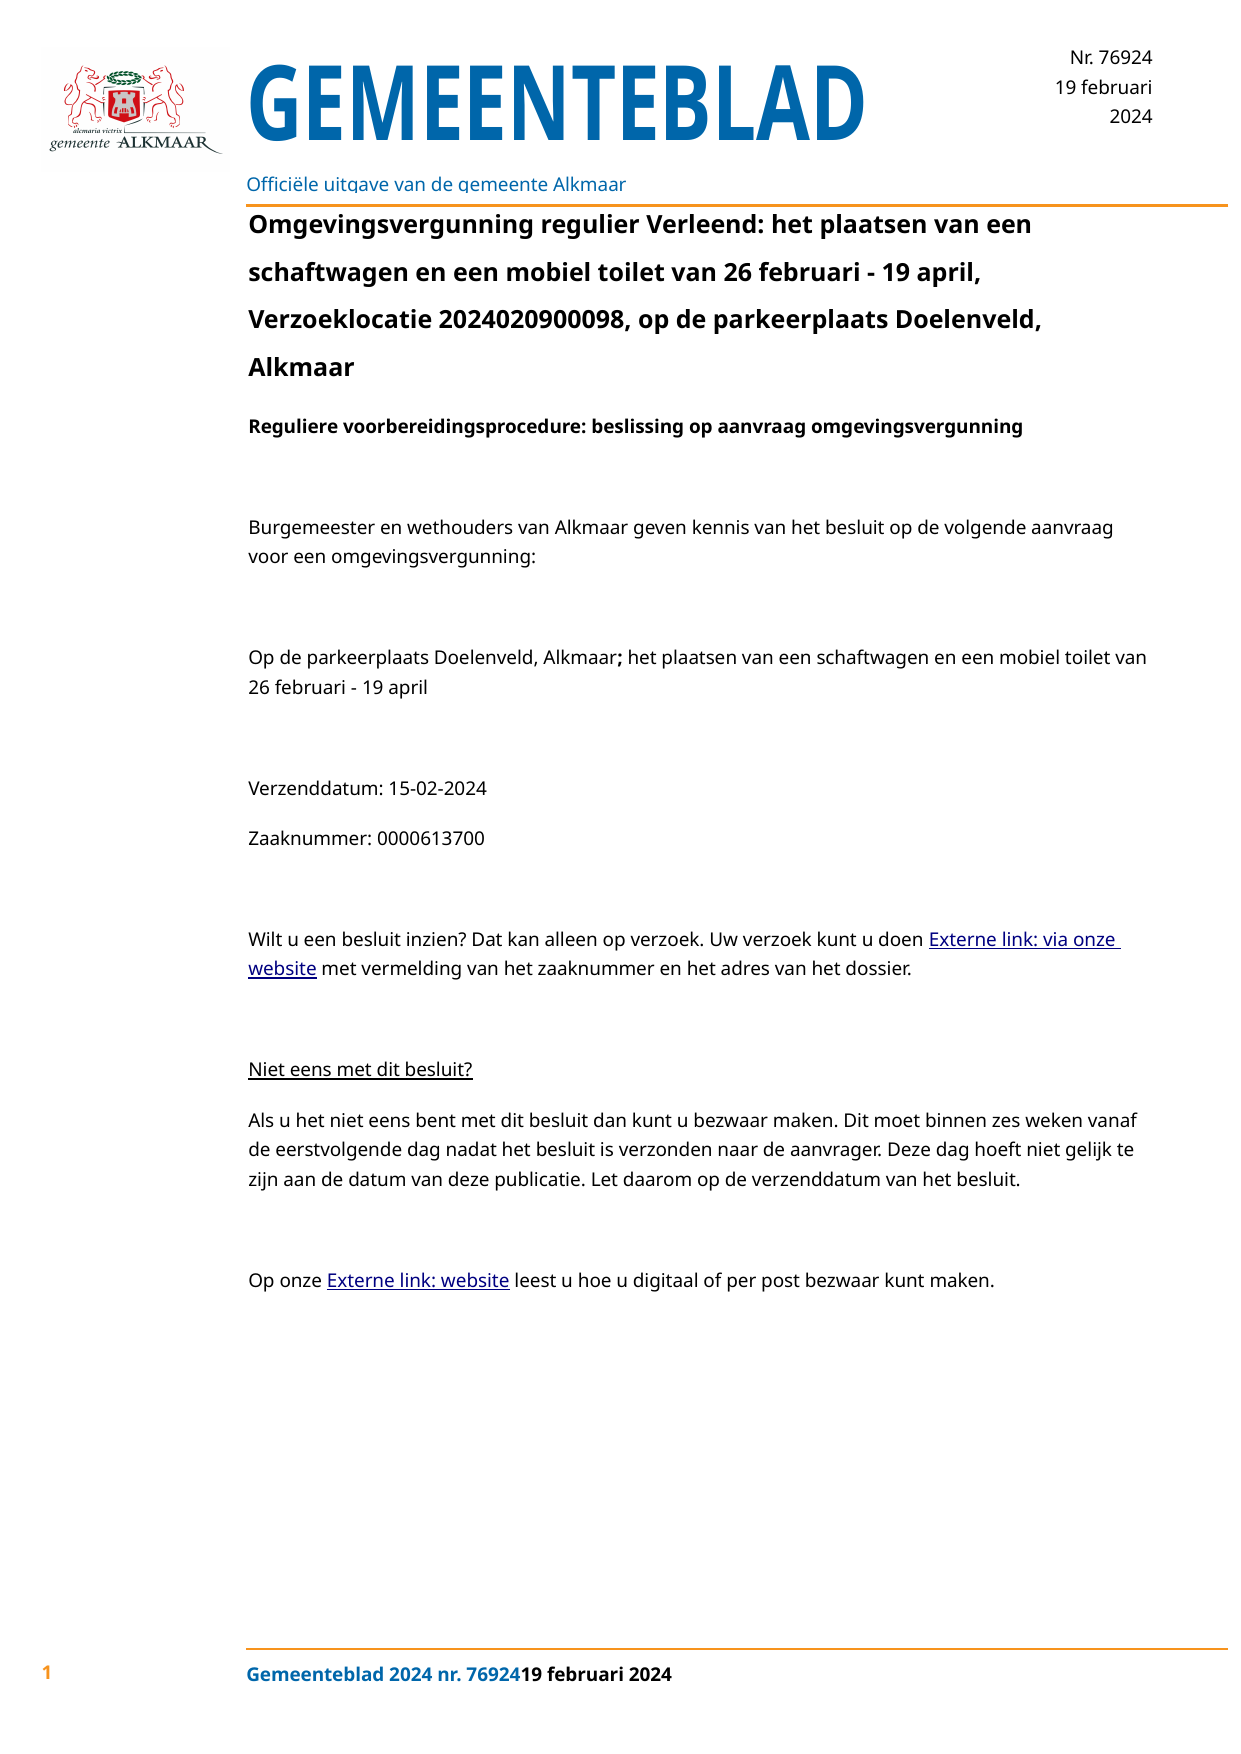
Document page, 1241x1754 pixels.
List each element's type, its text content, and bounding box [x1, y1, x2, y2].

text Reguliere voorbereidingsprocedure: beslissing op aanvraag omgevingsvergunning [248, 413, 1152, 439]
text Op de parkeerplaats Doelenveld, Alkmaar; het plaatsen van een schaftwagen en een mobiel toilet van 26 februari - 19 april [248, 644, 1152, 700]
text Niet eens met dit besluit? [248, 1056, 1152, 1082]
text Burgemeester en wethouders van Alkmaar geven kennis van het besluit op de volgende aanvraag voor een omgevingsvergunning: [248, 514, 1152, 569]
text Omgevingsvergunning regulier Verleend: het plaatsen van een schaftwagen en een mobiel toilet van 26 februari - 19 april, Verzoeklocatie 2024020900098, op de parkeerplaats Doelenveld, Alkmaar [248, 207, 1152, 384]
text Op onze Externe link: website leest u hoe u digitaal of per post bezwaar kunt maken. [248, 1267, 1152, 1293]
text Verzenddatum: 15-02-2024 [248, 775, 1152, 801]
picture [41, 47, 231, 172]
text Zaaknummer: 0000613700 [248, 825, 1152, 851]
text Wilt u een besluit inzien? Dat kan alleen op verzoek. Uw verzoek kunt u doen Externe link: via onze website met vermelding van het zaaknummer en het adres van het dossier. [248, 926, 1152, 981]
text Als u het niet eens bent met dit besluit dan kunt u bezwaar maken. Dit moet binnen zes weken vanaf de eerstvolgende dag nadat het besluit is verzonden naar de aanvrager. Deze dag hoeft niet gelijk te zijn aan de datum van deze publicatie. Let daarom op de verzenddatum van het besluit. [248, 1107, 1152, 1192]
